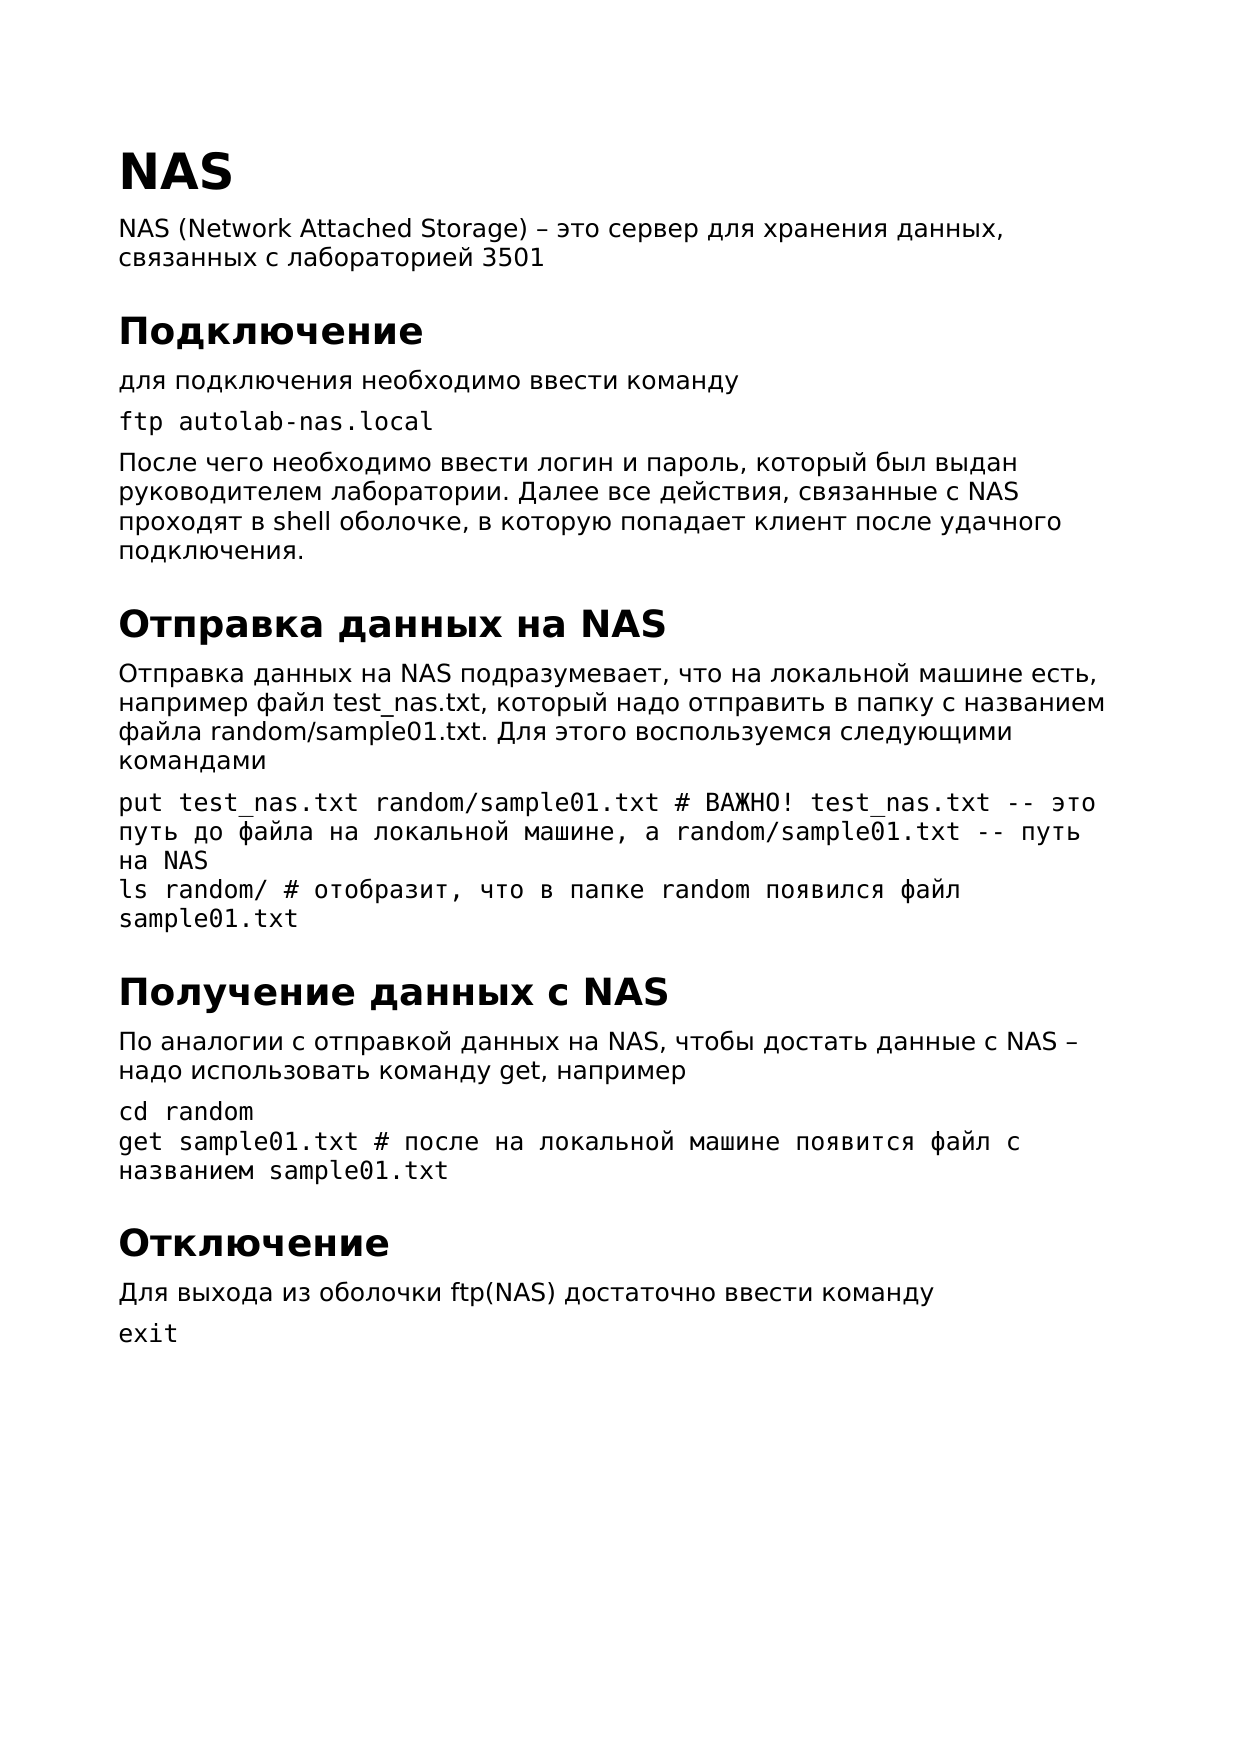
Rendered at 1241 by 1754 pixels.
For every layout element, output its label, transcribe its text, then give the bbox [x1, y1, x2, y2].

text По аналогии с отправкой данных на NAS, чтобы достать данные с NAS – надо использовать команду get, например [118, 1027, 1122, 1085]
subtitle Отправка данных на NAS [118, 603, 1122, 646]
text После чего необходимо ввести логин и пароль, который был выдан руководителем лаборатории. Далее все действия, связанные с NAS проходят в shell оболочке, в которую попадает клиент после удачного подключения. [118, 448, 1122, 565]
text cd random get sample01.txt # после на локальной машине появится файл с названием sample01.txt [118, 1097, 1122, 1185]
text Отправка данных на NAS подразумевает, что на локальной машине есть, например файл test_nas.txt, который надо отправить в папку с названием файла random/sample01.txt. Для этого воспользуемся следующими командами [118, 659, 1122, 775]
subtitle Подключение [118, 310, 1122, 353]
subtitle NAS [118, 143, 1122, 201]
text NAS (Network Attached Storage) – это сервер для хранения данных, связанных с лабораторией 3501 [118, 214, 1122, 272]
text для подключения необходимо ввести команду [118, 366, 1122, 395]
subtitle Получение данных c NAS [118, 971, 1122, 1014]
text put test_nas.txt random/sample01.txt # ВАЖНО! test_nas.txt -- это путь до файла на локальной машине, а random/sample01.txt -- путь на NAS ls random/ # отобразит, что в папке random появился файл sample01.txt [118, 788, 1122, 934]
subtitle Отключение [118, 1222, 1122, 1265]
text exit [118, 1319, 1122, 1349]
text ftp autolab-nas.local [118, 407, 1122, 437]
text Для выхода из оболочки ftp(NAS) достаточно ввести команду [118, 1278, 1122, 1307]
